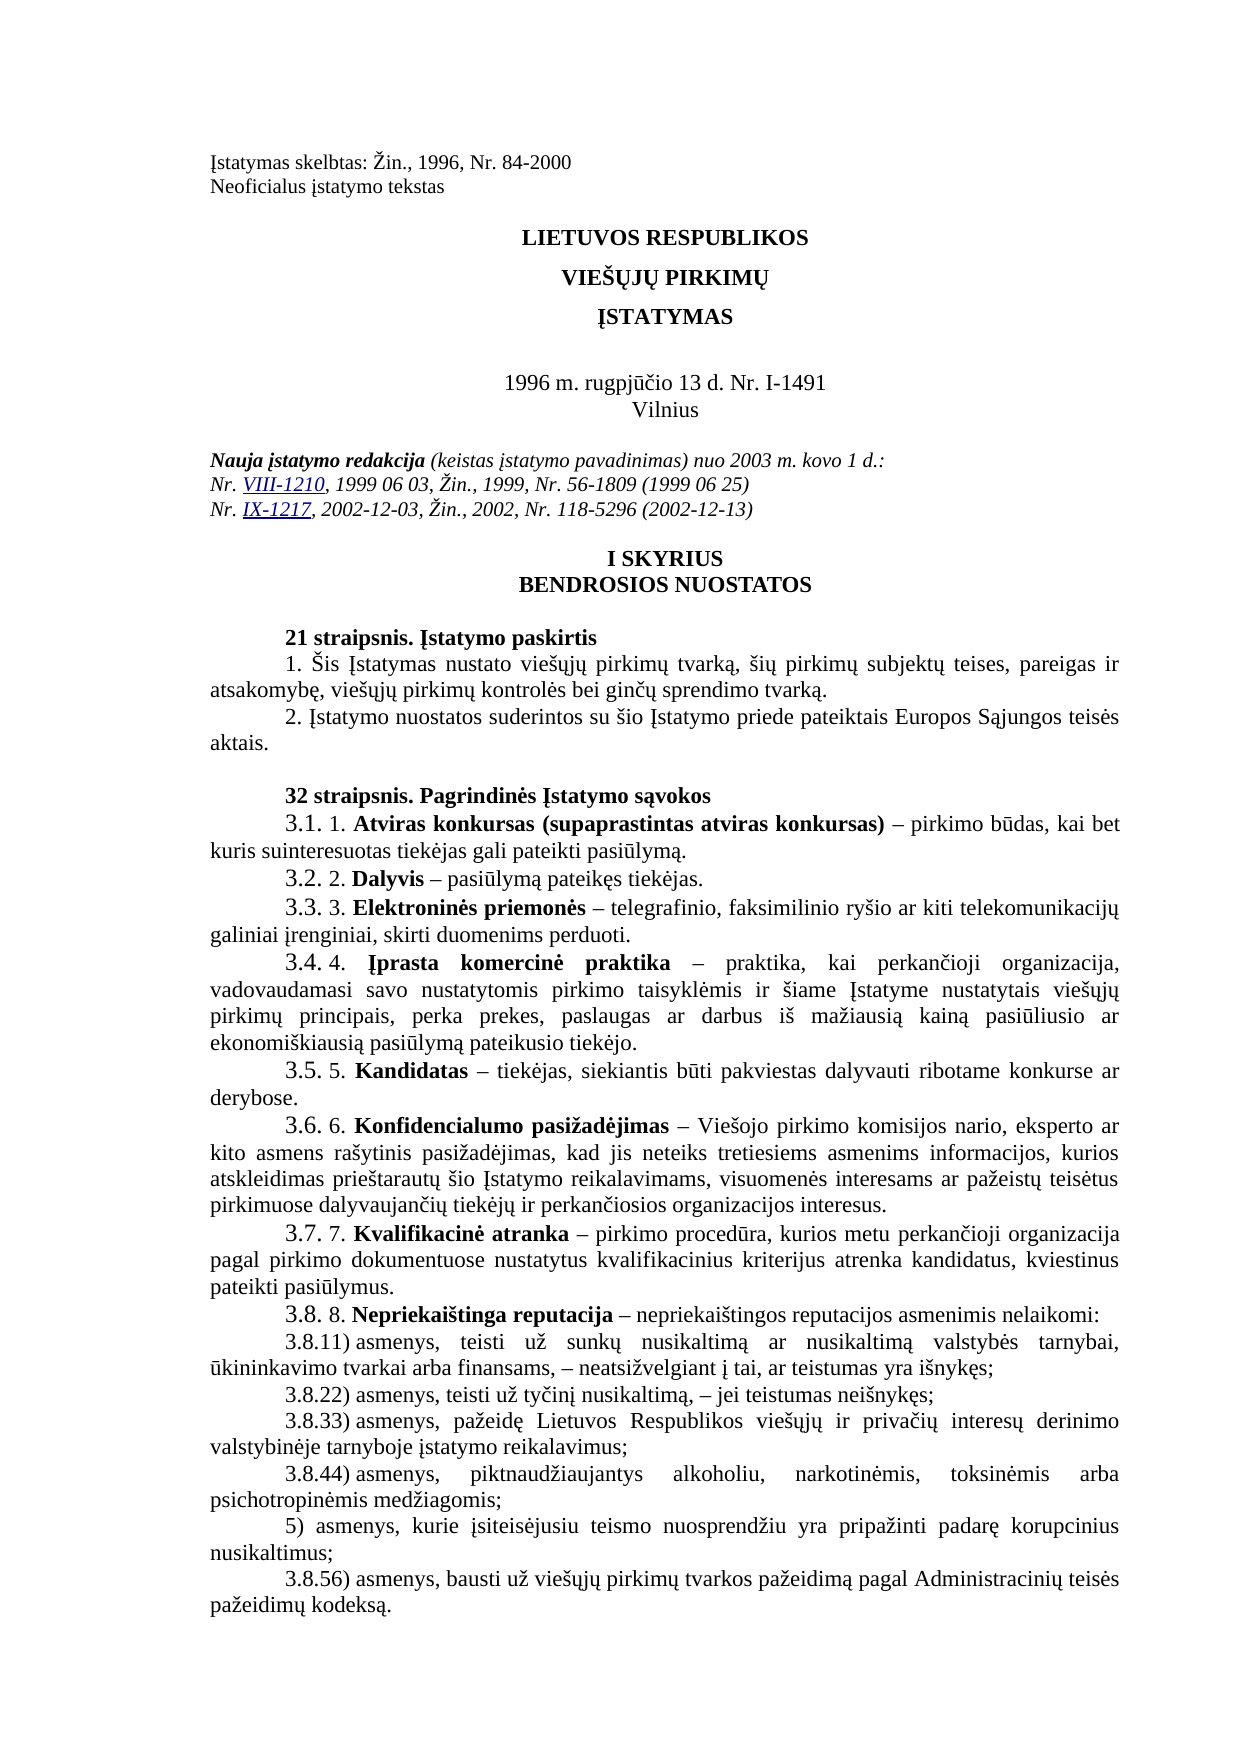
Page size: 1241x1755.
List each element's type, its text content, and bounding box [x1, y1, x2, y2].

text LIETUVOS RESPUBLIKOS [210, 224, 1120, 251]
subtitle 6) asmenys, bausti už viešųjų pirkimų tvarkos pažeidimą pagal Administracinių teisės pažeidimų kodeksą. [210, 1565, 1120, 1618]
subtitle 7. Kvalifikacinė atranka – pirkimo procedūra, kurios metu perkančioji organizacija pagal pirkimo dokumentuose nustatytus kvalifikacinius kriterijus atrenka kandidatus, kviestinus pateikti pasiūlymus. [210, 1218, 1120, 1299]
subtitle 2. Dalyvis – pasiūlymą pateikęs tiekėjas. [210, 863, 1120, 892]
subtitle 6. Konfidencialumo pasižadėjimas – Viešojo pirkimo komisijos nario, eksperto ar kito asmens rašytinis pasižadėjimas, kad jis neteiks tretiesiems asmenims informacijos, kurios atskleidimas prieštarautų šio Įstatymo reikalavimams, visuomenės interesams ar pažeistų teisėtus pirkimuose dalyvaujančių tiekėjų ir perkančiosios organizacijos interesus. [210, 1110, 1120, 1218]
text Nauja įstatymo redakcija (keistas įstatymo pavadinimas) nuo 2003 m. kovo 1 d.: [210, 448, 1120, 472]
subtitle 1 straipsnis. Įstatymo paskirtis [210, 624, 1120, 650]
subtitle 1. Atviras konkursas (supaprastintas atviras konkursas) – pirkimo būdas, kai bet kuris suinteresuotas tiekėjas gali pateikti pasiūlymą. [210, 808, 1120, 863]
subtitle 5. Kandidatas – tiekėjas, siekiantis būti pakviestas dalyvauti ribotame konkurse ar derybose. [210, 1055, 1120, 1110]
text Įstatymas skelbtas: Žin., 1996, Nr. 84-2000 [210, 150, 1120, 174]
subtitle 2) asmenys, teisti už tyčinį nusikaltimą, – jei teistumas neišnykęs; [210, 1381, 1120, 1407]
subtitle 2 straipsnis. Pagrindinės Įstatymo sąvokos [210, 782, 1120, 808]
text 2. Įstatymo nuostatos suderintos su šio Įstatymo priede pateiktais Europos Sąjungos teisės aktais. [210, 703, 1120, 755]
subtitle 3) asmenys, pažeidę Lietuvos Respublikos viešųjų ir privačių interesų derinimo valstybinėje tarnyboje įstatymo reikalavimus; [210, 1407, 1120, 1460]
subtitle 4. Įprasta komercinė praktika – praktika, kai perkančioji organizacija, vadovaudamasi savo nustatytomis pirkimo taisyklėmis ir šiame Įstatyme nustatytais viešųjų pirkimų principais, perka prekes, paslaugas ar darbus iš mažiausią kainą pasiūliusio ar ekonomiškiausią pasiūlymą pateikusio tiekėjo. [210, 947, 1120, 1055]
text Vilnius [210, 396, 1120, 422]
text Nr. VIII-1210, 1999 06 03, Žin., 1999, Nr. 56-1809 (1999 06 25) [210, 472, 1120, 496]
subtitle 8. Nepriekaištinga reputacija – nepriekaištingos reputacijos asmenimis nelaikomi: [210, 1299, 1120, 1328]
subtitle I SKYRIUS [210, 544, 1120, 571]
subtitle BENDROSIOS NUOSTATOS [210, 571, 1120, 597]
text Nr. IX-1217, 2002-12-03, Žin., 2002, Nr. 118-5296 (2002-12-13) [210, 496, 1120, 521]
text VIEŠŲJŲ PIRKIMŲ [210, 264, 1120, 290]
subtitle 3. Elektroninės priemonės – telegrafinio, faksimilinio ryšio ar kiti telekomunikacijų galiniai įrenginiai, skirti duomenims perduoti. [210, 892, 1120, 947]
text Neoficialus įstatymo tekstas [210, 174, 1120, 198]
text 1996 m. rugpjūčio 13 d. Nr. I-1491 [210, 369, 1120, 396]
subtitle 1) asmenys, teisti už sunkų nusikaltimą ar nusikaltimą valstybės tarnybai, ūkininkavimo tvarkai arba finansams, – neatsižvelgiant į tai, ar teistumas yra išnykęs; [210, 1328, 1120, 1381]
text 5) asmenys, kurie įsiteisėjusiu teismo nuosprendžiu yra pripažinti padarę korupcinius nusikaltimus; [210, 1512, 1120, 1565]
text 1. Šis Įstatymas nustato viešųjų pirkimų tvarką, šių pirkimų subjektų teises, pareigas ir atsakomybę, viešųjų pirkimų kontrolės bei ginčų sprendimo tvarką. [210, 650, 1120, 703]
subtitle 4) asmenys, piktnaudžiaujantys alkoholiu, narkotinėmis, toksinėmis arba psichotropinėmis medžiagomis; [210, 1460, 1120, 1512]
subtitle ĮSTATYMAS [210, 303, 1120, 330]
